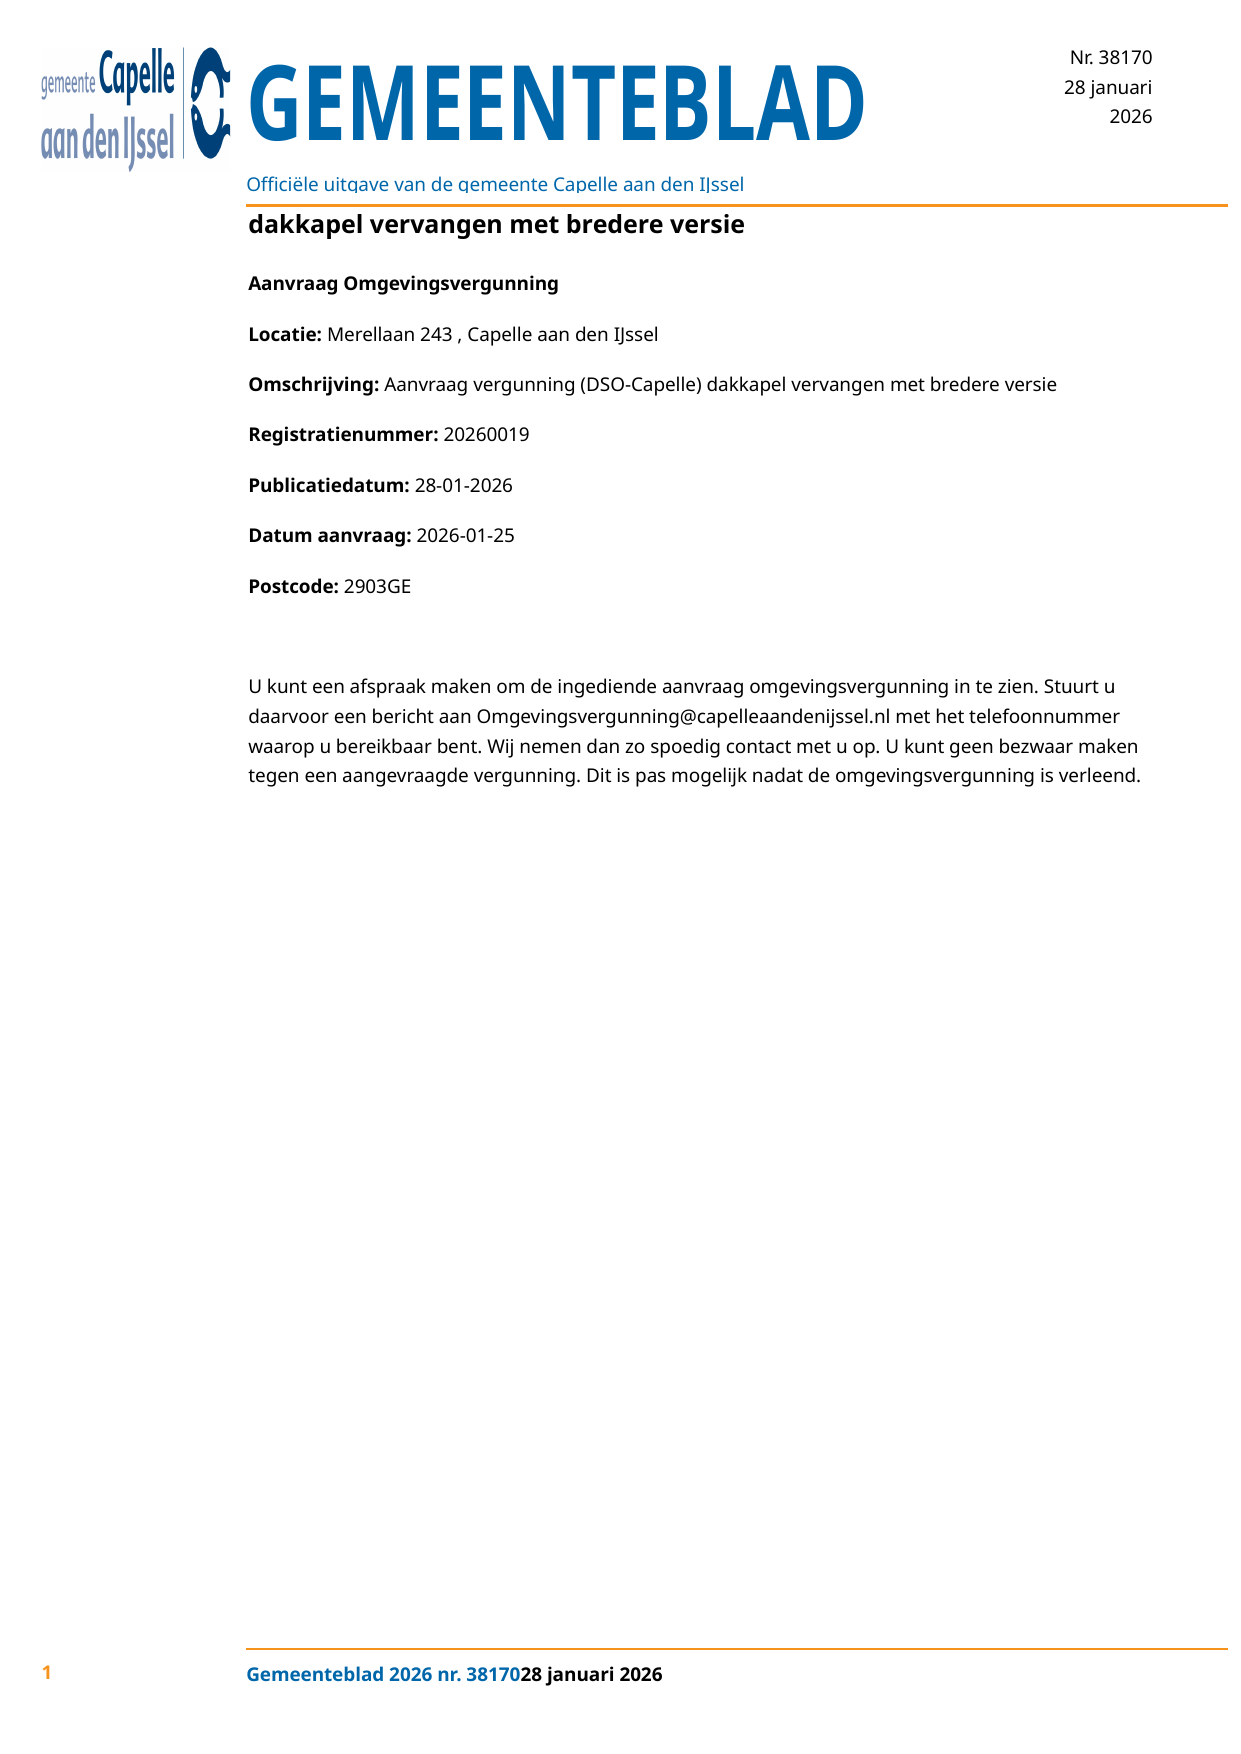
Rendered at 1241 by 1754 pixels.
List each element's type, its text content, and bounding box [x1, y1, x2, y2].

text Postcode: 2903GE [248, 573, 1152, 598]
text Datum aanvraag: 2026-01-25 [248, 522, 1152, 548]
text U kunt een afspraak maken om de ingediende aanvraag omgevingsvergunning in te zien. Stuurt u daarvoor een bericht aan Omgevingsvergunning@capelleaandenijssel.nl met het telefoonnummer waarop u bereikbaar bent. Wij nemen dan zo spoedig contact met u op. U kunt geen bezwaar maken tegen een aangevraagde vergunning. Dit is pas mogelijk nadat de omgevingsvergunning is verleend. [248, 674, 1152, 788]
text Aanvraag Omgevingsvergunning [248, 270, 1152, 296]
text Registratienummer: 20260019 [248, 422, 1152, 447]
text Locatie: Merellaan 243 , Capelle aan den IJssel [248, 321, 1152, 346]
text Omschrijving: Aanvraag vergunning (DSO-Capelle) dakkapel vervangen met bredere versie [248, 371, 1152, 397]
picture [41, 47, 231, 172]
text Publicatiedatum: 28-01-2026 [248, 472, 1152, 498]
text dakkapel vervangen met bredere versie [248, 207, 1152, 241]
